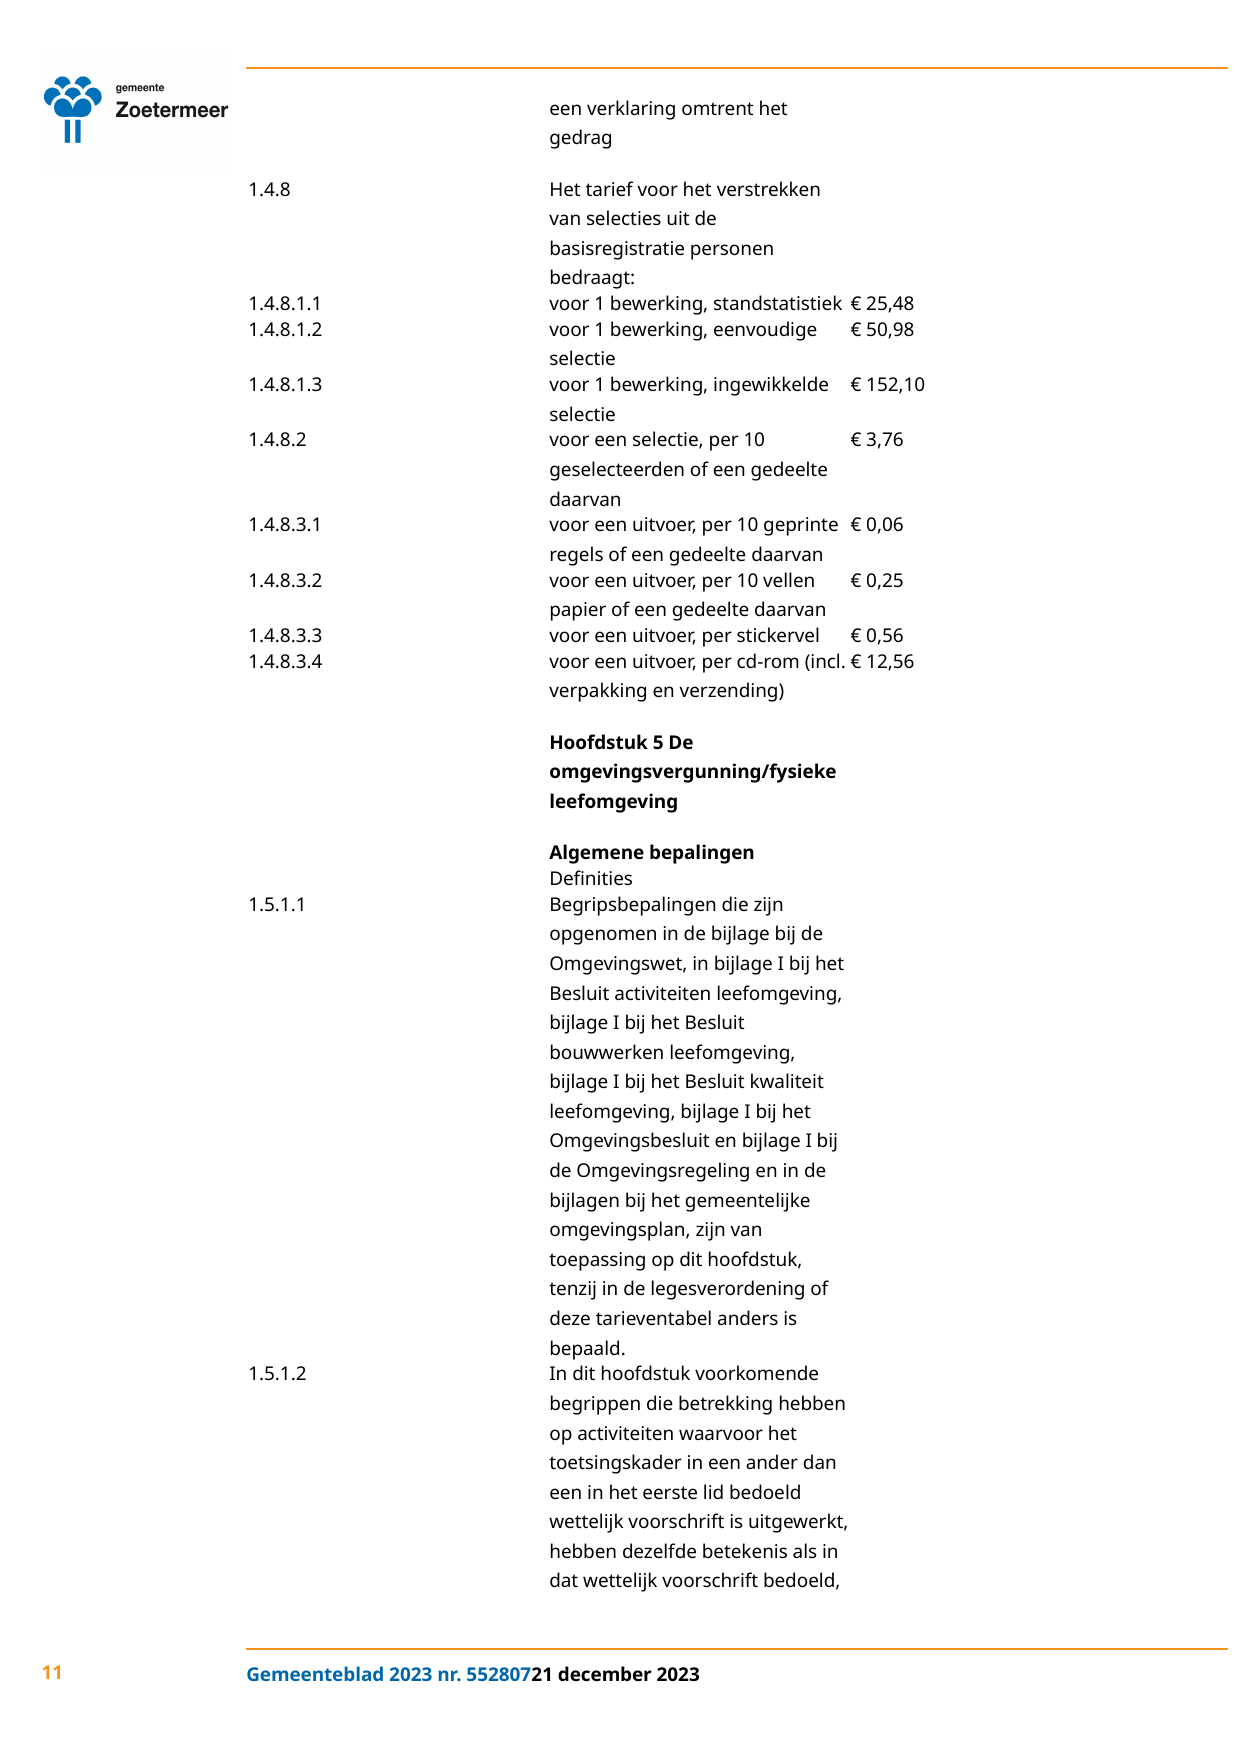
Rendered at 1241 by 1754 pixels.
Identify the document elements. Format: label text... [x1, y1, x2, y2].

table_cell [248, 865, 549, 891]
table_cell Definities [549, 865, 850, 891]
table_cell [850, 729, 1152, 814]
table_cell Hoofdstuk 5 De omgevingsvergunning/fysieke leefomgeving [549, 729, 850, 814]
table_cell € 0,06 [850, 512, 1152, 567]
table_cell 1.4.8.3.4 [248, 648, 549, 703]
table_cell Het tarief voor het verstrekken van selecties uit de basisregistratie personen bedraagt: [549, 176, 850, 290]
table_cell [248, 729, 549, 814]
table_cell 1.5.1.1 [248, 891, 549, 1361]
table_cell In dit hoofdstuk voorkomende begrippen die betrekking hebben op activiteiten waarvoor het toetsingskader in een ander dan een in het eerste lid bedoeld wettelijk voorschrift is uitgewerkt, hebben dezelfde betekenis als in dat wettelijk voorschrift bedoeld, [549, 1361, 850, 1593]
table_cell voor 1 bewerking, ingewikkelde selectie [549, 371, 850, 427]
table_cell € 12,56 [850, 648, 1152, 703]
table_cell 1.4.8.3.3 [248, 622, 549, 648]
table_cell voor een selectie, per 10 geselecteerden of een gedeelte daarvan [549, 427, 850, 512]
picture [41, 47, 231, 172]
table_cell € 0,25 [850, 567, 1152, 622]
table_cell [248, 840, 549, 865]
table_cell [850, 865, 1152, 891]
table_cell [850, 814, 1152, 839]
table_cell 1.4.8.2 [248, 427, 549, 512]
table_cell voor een uitvoer, per stickervel [549, 622, 850, 648]
table_cell € 50,98 [850, 316, 1152, 371]
table_cell Begripsbepalingen die zijn opgenomen in de bijlage bij de Omgevingswet, in bijlage I bij het Besluit activiteiten leefomgeving, bijlage I bij het Besluit bouwwerken leefomgeving, bijlage I bij het Besluit kwaliteit leefomgeving, bijlage I bij het Omgevingsbesluit en bijlage I bij de Omgevingsregeling en in de bijlagen bij het gemeentelijke omgevingsplan, zijn van toepassing op dit hoofdstuk, tenzij in de legesverordening of deze tarieventabel anders is bepaald. [549, 891, 850, 1361]
table_cell voor een uitvoer, per 10 vellen papier of een gedeelte daarvan [549, 567, 850, 622]
table_cell [248, 814, 549, 839]
table_cell voor 1 bewerking, standstatistiek [549, 290, 850, 316]
table_cell [850, 150, 1152, 176]
table_cell [549, 703, 850, 729]
table_cell € 0,56 [850, 622, 1152, 648]
table_cell [850, 891, 1152, 1361]
table_cell € 152,10 [850, 371, 1152, 427]
table_cell 1.4.8.3.2 [248, 567, 549, 622]
table_cell 1.4.8.1.2 [248, 316, 549, 371]
table_cell 1.5.1.2 [248, 1361, 549, 1593]
table_cell [850, 840, 1152, 865]
table_cell € 25,48 [850, 290, 1152, 316]
table_cell [248, 95, 549, 150]
table_cell [248, 703, 549, 729]
table_cell [549, 814, 850, 839]
table_cell voor een uitvoer, per 10 geprinte regels of een gedeelte daarvan [549, 512, 850, 567]
table_cell een verklaring omtrent het gedrag [549, 95, 850, 150]
table_cell [850, 95, 1152, 150]
table_cell Algemene bepalingen [549, 840, 850, 865]
table_cell [248, 150, 549, 176]
table_cell 1.4.8 [248, 176, 549, 290]
table_cell [549, 150, 850, 176]
table_cell [850, 703, 1152, 729]
table_cell voor 1 bewerking, eenvoudige selectie [549, 316, 850, 371]
table_cell 1.4.8.1.1 [248, 290, 549, 316]
table_cell [850, 1361, 1152, 1593]
table_cell € 3,76 [850, 427, 1152, 512]
table_cell voor een uitvoer, per cd-rom (incl. verpakking en verzending) [549, 648, 850, 703]
table_cell [850, 176, 1152, 290]
table_cell 1.4.8.3.1 [248, 512, 549, 567]
table_cell 1.4.8.1.3 [248, 371, 549, 427]
